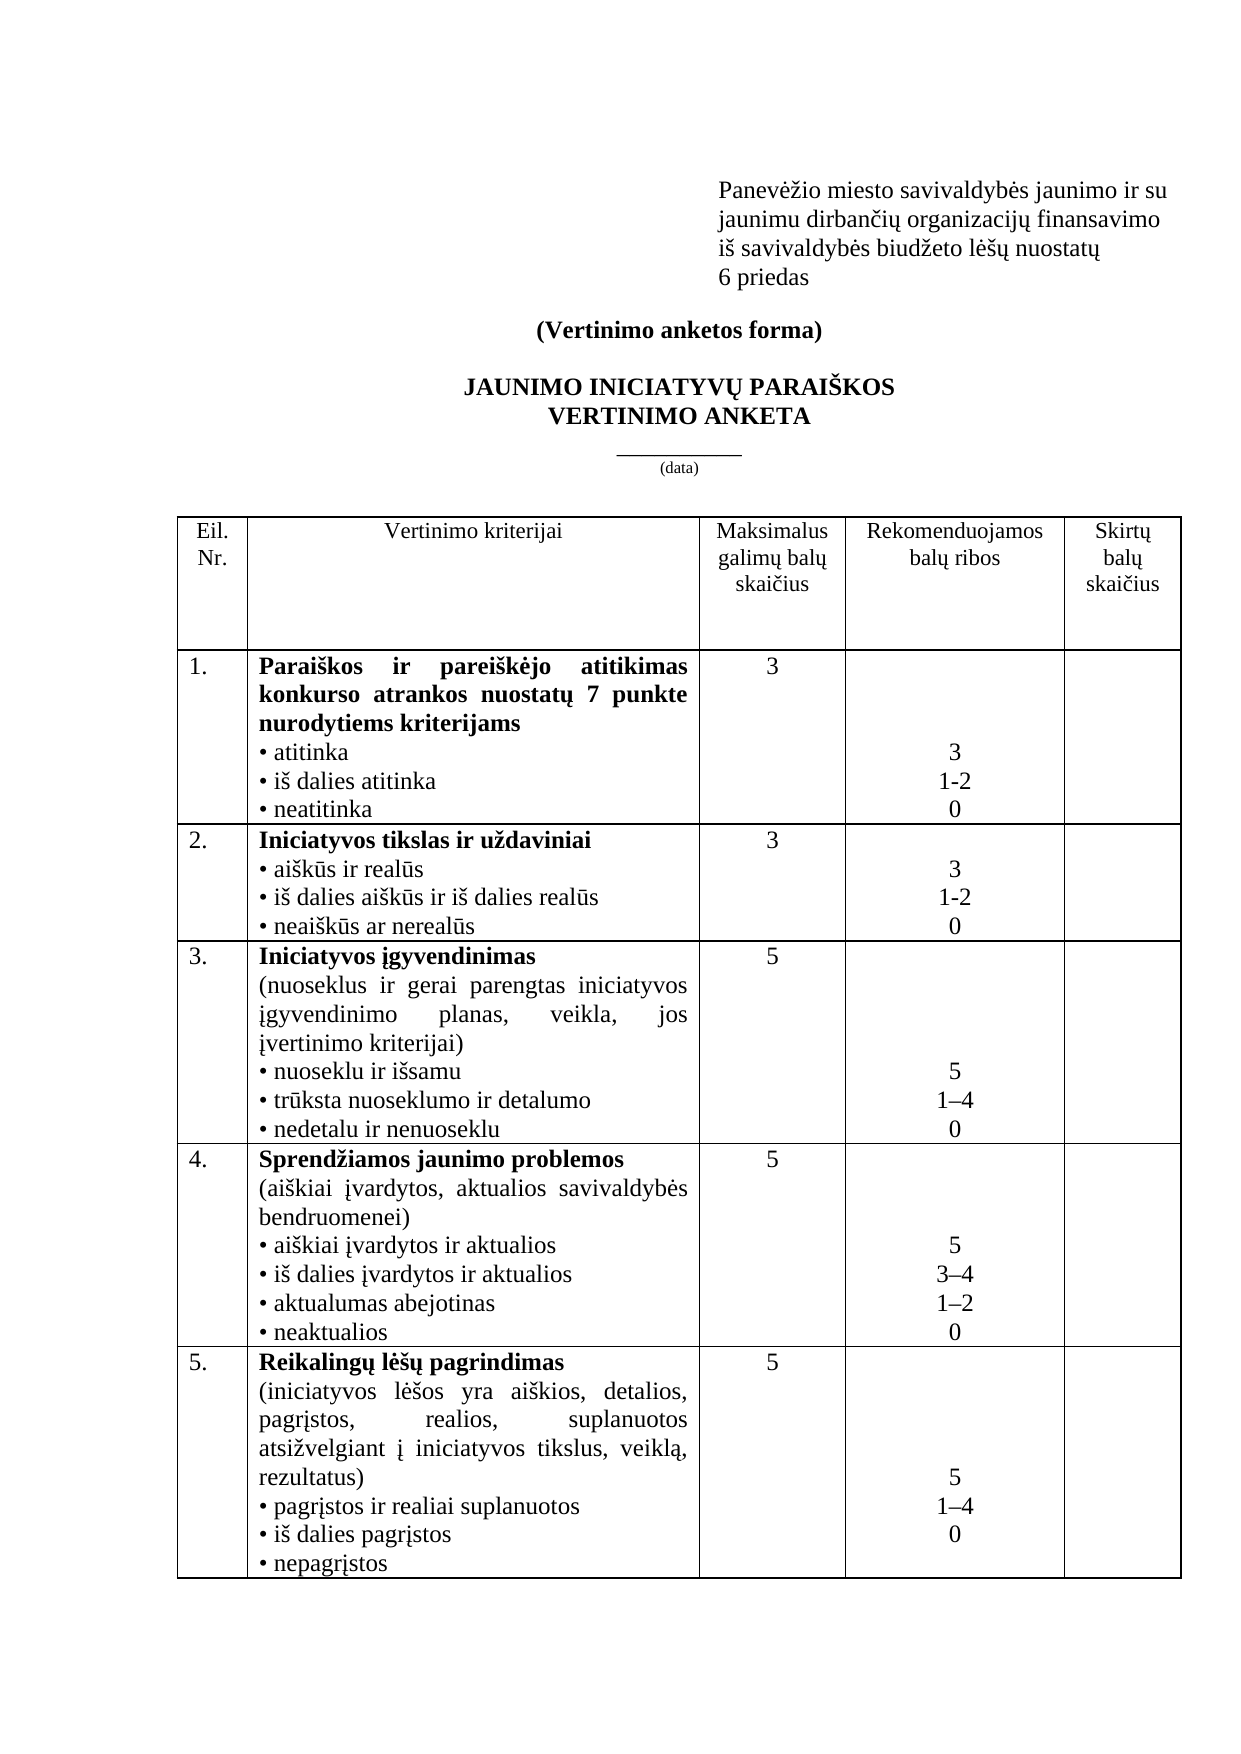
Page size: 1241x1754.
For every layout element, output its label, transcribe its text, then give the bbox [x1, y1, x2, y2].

text 6 priedas [718, 262, 1181, 291]
text iš savivaldybės biudžeto lėšų nuostatų [718, 233, 1181, 262]
table_header Skirtų balų skaičius [1065, 518, 1180, 649]
table_header Rekomenduojamos balų ribos [846, 518, 1064, 649]
table_header Eil. Nr. [178, 518, 247, 649]
table_cell 3 1-2 0 [846, 651, 1064, 823]
table_cell Iniciatyvos įgyvendinimas (nuoseklus ir gerai parengtas iniciatyvos įgyvendinimo planas, veikla, jos įvertinimo kriterijai) • nuoseklu ir išsamu • trūksta nuoseklumo ir detalumo • nedetalu ir nenuoseklu [248, 942, 699, 1143]
table_cell 3 [700, 651, 845, 823]
table_cell 4. [178, 1144, 247, 1346]
table_cell 5 1–4 0 [846, 1347, 1064, 1577]
table_cell 3 [700, 825, 845, 940]
table_cell 5 [700, 1144, 845, 1346]
text (Vertinimo anketos forma) [177, 315, 1181, 343]
text JAUNIMO INICIATYVŲ PARAIŠKOS [177, 372, 1181, 401]
table_cell 1. [178, 651, 247, 823]
table_cell [1065, 651, 1180, 823]
table_cell 3 1-2 0 [846, 825, 1064, 940]
table_cell 5 1–4 0 [846, 942, 1064, 1143]
table_cell [1065, 1144, 1180, 1346]
table_header Vertinimo kriterijai [248, 518, 699, 649]
table_cell Reikalingų lėšų pagrindimas (iniciatyvos lėšos yra aiškios, detalios, pagrįstos, realios, suplanuotos atsižvelgiant į iniciatyvos tikslus, veiklą, rezultatus) • pagrįstos ir realiai suplanuotos • iš dalies pagrįstos • nepagrįstos [248, 1347, 699, 1577]
table_cell 5 [700, 942, 845, 1143]
table_cell Paraiškos ir pareiškėjo atitikimas konkurso atrankos nuostatų 7 punkte nurodytiems kriterijams • atitinka • iš dalies atitinka • neatitinka [248, 651, 699, 823]
table_header Maksimalus galimų balų skaičius [700, 518, 845, 649]
table_cell [1065, 825, 1180, 940]
table_cell 5. [178, 1347, 247, 1577]
table_cell 5 [700, 1347, 845, 1577]
table_cell [1065, 1347, 1180, 1577]
table_cell 2. [178, 825, 247, 940]
text Panevėžio miesto savivaldybės jaunimo ir su [718, 176, 1181, 204]
table_cell 5 3–4 1–2 0 [846, 1144, 1064, 1346]
table_cell 3. [178, 942, 247, 1143]
text jaunimu dirbančių organizacijų finansavimo [718, 204, 1181, 233]
table_cell [1065, 942, 1180, 1143]
text __________ [177, 430, 1181, 458]
table_cell Sprendžiamos jaunimo problemos (aiškiai įvardytos, aktualios savivaldybės bendruomenei) • aiškiai įvardytos ir aktualios • iš dalies įvardytos ir aktualios • aktualumas abejotinas • neaktualios [248, 1144, 699, 1346]
text VERTINIMo anketa [177, 401, 1181, 430]
text (data) [177, 458, 1181, 487]
table_cell Iniciatyvos tikslas ir uždaviniai • aiškūs ir realūs • iš dalies aiškūs ir iš dalies realūs • neaiškūs ar nerealūs [248, 825, 699, 940]
